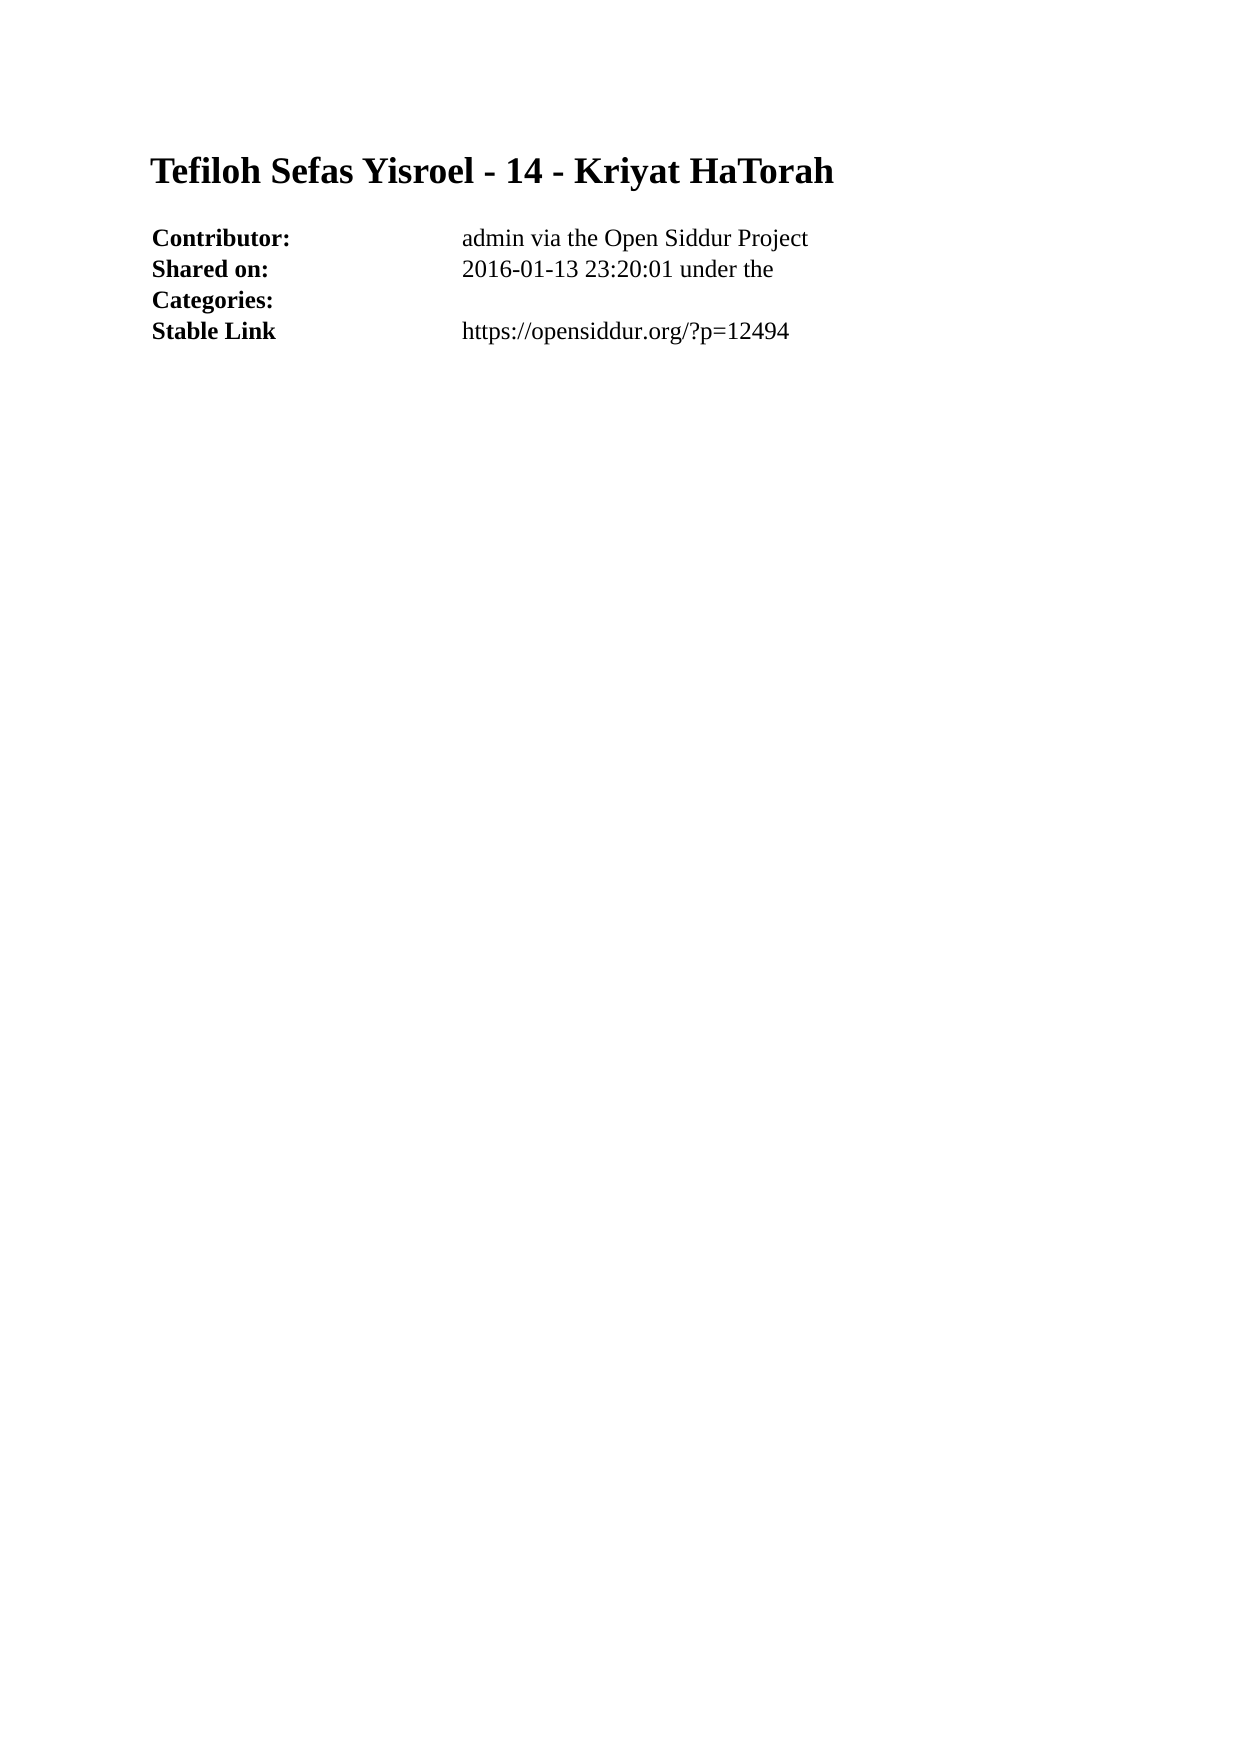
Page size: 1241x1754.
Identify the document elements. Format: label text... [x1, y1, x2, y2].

subtitle Tefiloh Sefas Yisroel - 14 - Kriyat HaTorah [150, 150, 1090, 192]
table_cell https://opensiddur.org/?p=12494 [460, 315, 1090, 346]
table_header admin via the Open Siddur Project [460, 223, 1090, 253]
table_cell Stable Link [150, 315, 460, 346]
table_cell 2016-01-13 23:20:01 under the [460, 254, 1090, 284]
table_cell [460, 284, 1090, 315]
table_header Contributor: [150, 223, 460, 253]
table_cell Shared on: [150, 254, 460, 284]
table_cell Categories: [150, 284, 460, 315]
